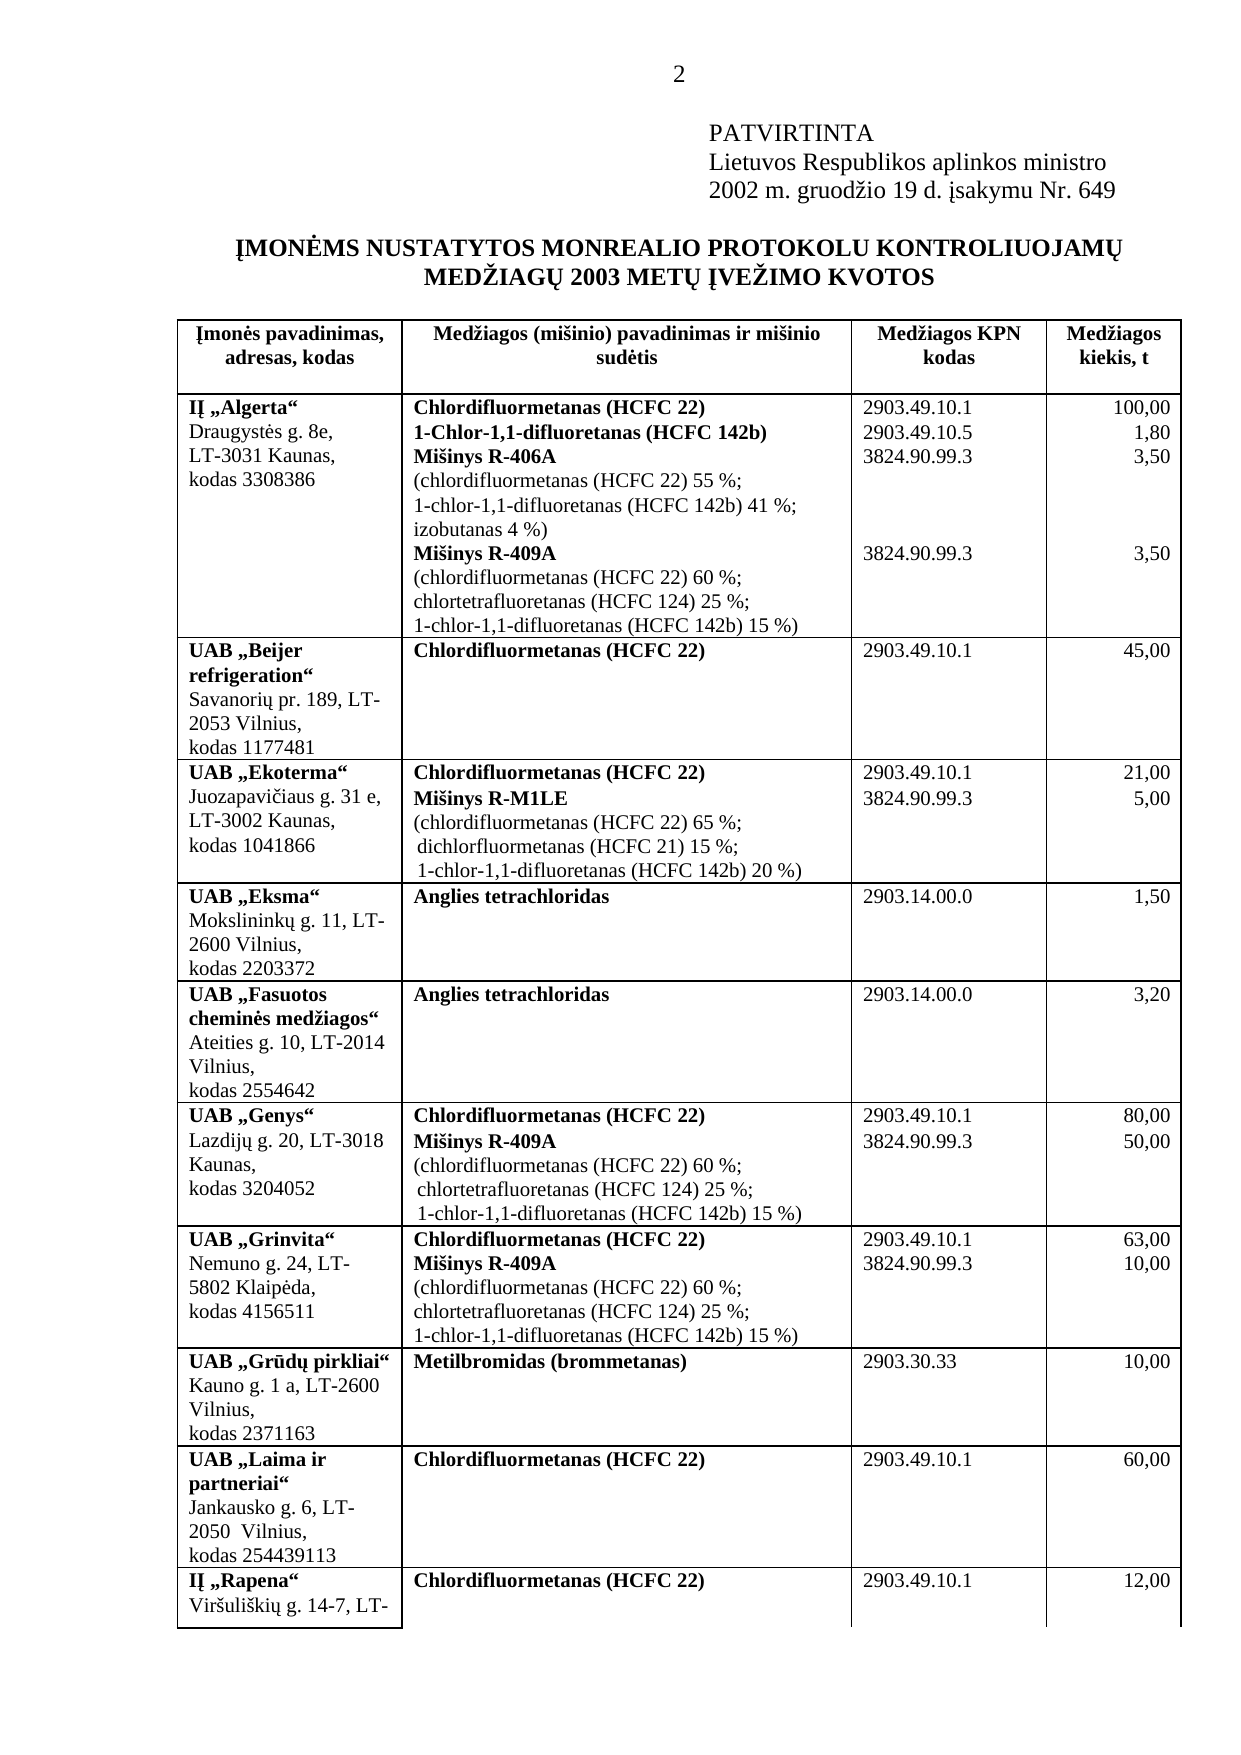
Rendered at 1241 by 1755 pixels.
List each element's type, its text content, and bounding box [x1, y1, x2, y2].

table_cell 100,00 [1047, 395, 1180, 419]
table_cell 3,50 [1047, 541, 1180, 637]
table_cell 2903.49.10.1 [852, 1447, 1046, 1567]
table_cell Chlordifluormetanas (HCFC 22) [403, 1447, 851, 1567]
table_header Medžiagos (mišinio) pavadinimas ir mišinio sudėtis [403, 321, 851, 393]
table_cell IĮ „Rapena“ Viršuliškių g. 14-7, LT- [178, 1568, 401, 1627]
table_cell 3824.90.99.3 [852, 1128, 1046, 1225]
table_cell 3,20 [1047, 982, 1180, 1102]
table_cell 2903.30.33 [852, 1349, 1046, 1445]
table_cell 2903.49.10.1 [852, 760, 1046, 784]
table_cell 3824.90.99.3 [852, 784, 1046, 882]
text PATVIRTINTA [177, 118, 1181, 147]
table_cell Chlordifluormetanas (HCFC 22) [403, 638, 851, 759]
text Lietuvos Respublikos aplinkos ministro [177, 147, 1181, 176]
table_cell 21,00 [1047, 760, 1180, 784]
table_cell Anglies tetrachloridas [403, 884, 851, 980]
table_cell 2903.49.10.1 [852, 395, 1046, 419]
table_cell Mišinys R-409A (chlordifluormetanas (HCFC 22) 60 %; chlortetrafluoretanas (HCFC 124) 25 %; 1‑chlor‑1,1‑difluoretanas (HCFC 142b) 15 %) [403, 1128, 851, 1225]
table_cell Chlordifluormetanas (HCFC 22) [403, 1568, 851, 1627]
table_cell 2903.49.10.1 [852, 1568, 1046, 1627]
table_cell 2903.49.10.1 [852, 638, 1046, 759]
table_cell 2903.49.10.1 3824.90.99.3 [852, 1227, 1046, 1347]
table_cell 80,00 [1047, 1103, 1180, 1127]
table_cell 60,00 [1047, 1447, 1180, 1567]
table_cell UAB „Ekoterma“ Juozapavičiaus g. 31 e, LT-3002 Kaunas, kodas 1041866 [178, 760, 401, 882]
table_cell 1,80 3,50 [1047, 419, 1180, 541]
table_cell UAB „Laima ir partneriai“ Jankausko g. 6, LT-2050 Vilnius, kodas 254439113 [178, 1447, 401, 1567]
table_cell 12,00 [1047, 1568, 1180, 1627]
table_cell Chlordifluormetanas (HCFC 22) [403, 760, 851, 784]
table_cell UAB „Beijer refrigeration“ Savanorių pr. 189, LT-2053 Vilnius, kodas 1177481 [178, 638, 401, 759]
table_cell Mišinys R-409A (chlordifluormetanas (HCFC 22) 60 %; chlortetrafluoretanas (HCFC 124) 25 %; 1‑chlor‑1,1‑difluoretanas (HCFC 142b) 15 %) [403, 541, 851, 637]
table_cell 2903.49.10.5 3824.90.99.3 [852, 419, 1046, 541]
table_cell 50,00 [1047, 1128, 1180, 1225]
table_cell [178, 541, 401, 637]
table_cell 2903.14.00.0 [852, 982, 1046, 1102]
table_cell 10,00 [1047, 1349, 1180, 1445]
table_cell 3824.90.99.3 [852, 541, 1046, 637]
table_cell Anglies tetrachloridas [403, 982, 851, 1102]
table_cell Metilbromidas (brommetanas) [403, 1349, 851, 1445]
table_cell UAB „Genys“ Lazdijų g. 20, LT-3018 Kaunas, kodas 3204052 [178, 1103, 401, 1225]
table_header Medžiagos KPN kodas [852, 321, 1046, 393]
table_cell 2903.14.00.0 [852, 884, 1046, 980]
text 2002 m. gruodžio 19 d. įsakymu Nr. 649 [177, 176, 1181, 204]
table_cell UAB „Grūdų pirkliai“ Kauno g. 1 a, LT-2600 Vilnius, kodas 2371163 [178, 1349, 401, 1445]
table_cell Chlordifluormetanas (HCFC 22) Mišinys R-409A (chlordifluormetanas (HCFC 22) 60 %; chlortetrafluoretanas (HCFC 124) 25 %; 1‑chlor‑1,1‑difluoretanas (HCFC 142b) 15 %) [403, 1227, 851, 1347]
table_cell Mišinys R-M1LE (chlordifluormetanas (HCFC 22) 65 %; dichlorfluormetanas (HCFC 21) 15 %; 1‑chlor‑1,1‑difluoretanas (HCFC 142b) 20 %) [403, 784, 851, 882]
table_cell 2903.49.10.1 [852, 1103, 1046, 1127]
table_header Įmonės pavadinimas, adresas, kodas [178, 321, 401, 393]
table_cell 5,00 [1047, 784, 1180, 882]
table_cell 63,00 10,00 [1047, 1227, 1180, 1347]
table_cell 1,50 [1047, 884, 1180, 980]
table_cell Chlordifluormetanas (HCFC 22) [403, 395, 851, 419]
text įmonėms nustatytos Monrealio protokolu kontroliuojamų medžiagų 2003 metų įvežimo kvotos [177, 233, 1181, 291]
table_cell 45,00 [1047, 638, 1180, 759]
table_cell UAB „Grinvita“ Nemuno g. 24, LT-5802 Klaipėda, kodas 4156511 [178, 1227, 401, 1347]
table_cell UAB „Fasuotos cheminės medžiagos“ Ateities g. 10, LT-2014 Vilnius, kodas 2554642 [178, 982, 401, 1102]
table_cell IĮ „Algerta“ Draugystės g. 8e, LT-3031 Kaunas, kodas 3308386 [178, 395, 401, 541]
table_cell 1-Chlor-1,1-difluoretanas (HCFC 142b) Mišinys R-406A (chlordifluormetanas (HCFC 22) 55 %; 1-chlor-1,1-difluoretanas (HCFC 142b) 41 %; izobutanas 4 %) [403, 419, 851, 541]
table_cell Chlordifluormetanas (HCFC 22) [403, 1103, 851, 1127]
table_header Medžiagos kiekis, t [1047, 321, 1180, 393]
table_cell UAB „Eksma“ Mokslininkų g. 11, LT-2600 Vilnius, kodas 2203372 [178, 884, 401, 980]
